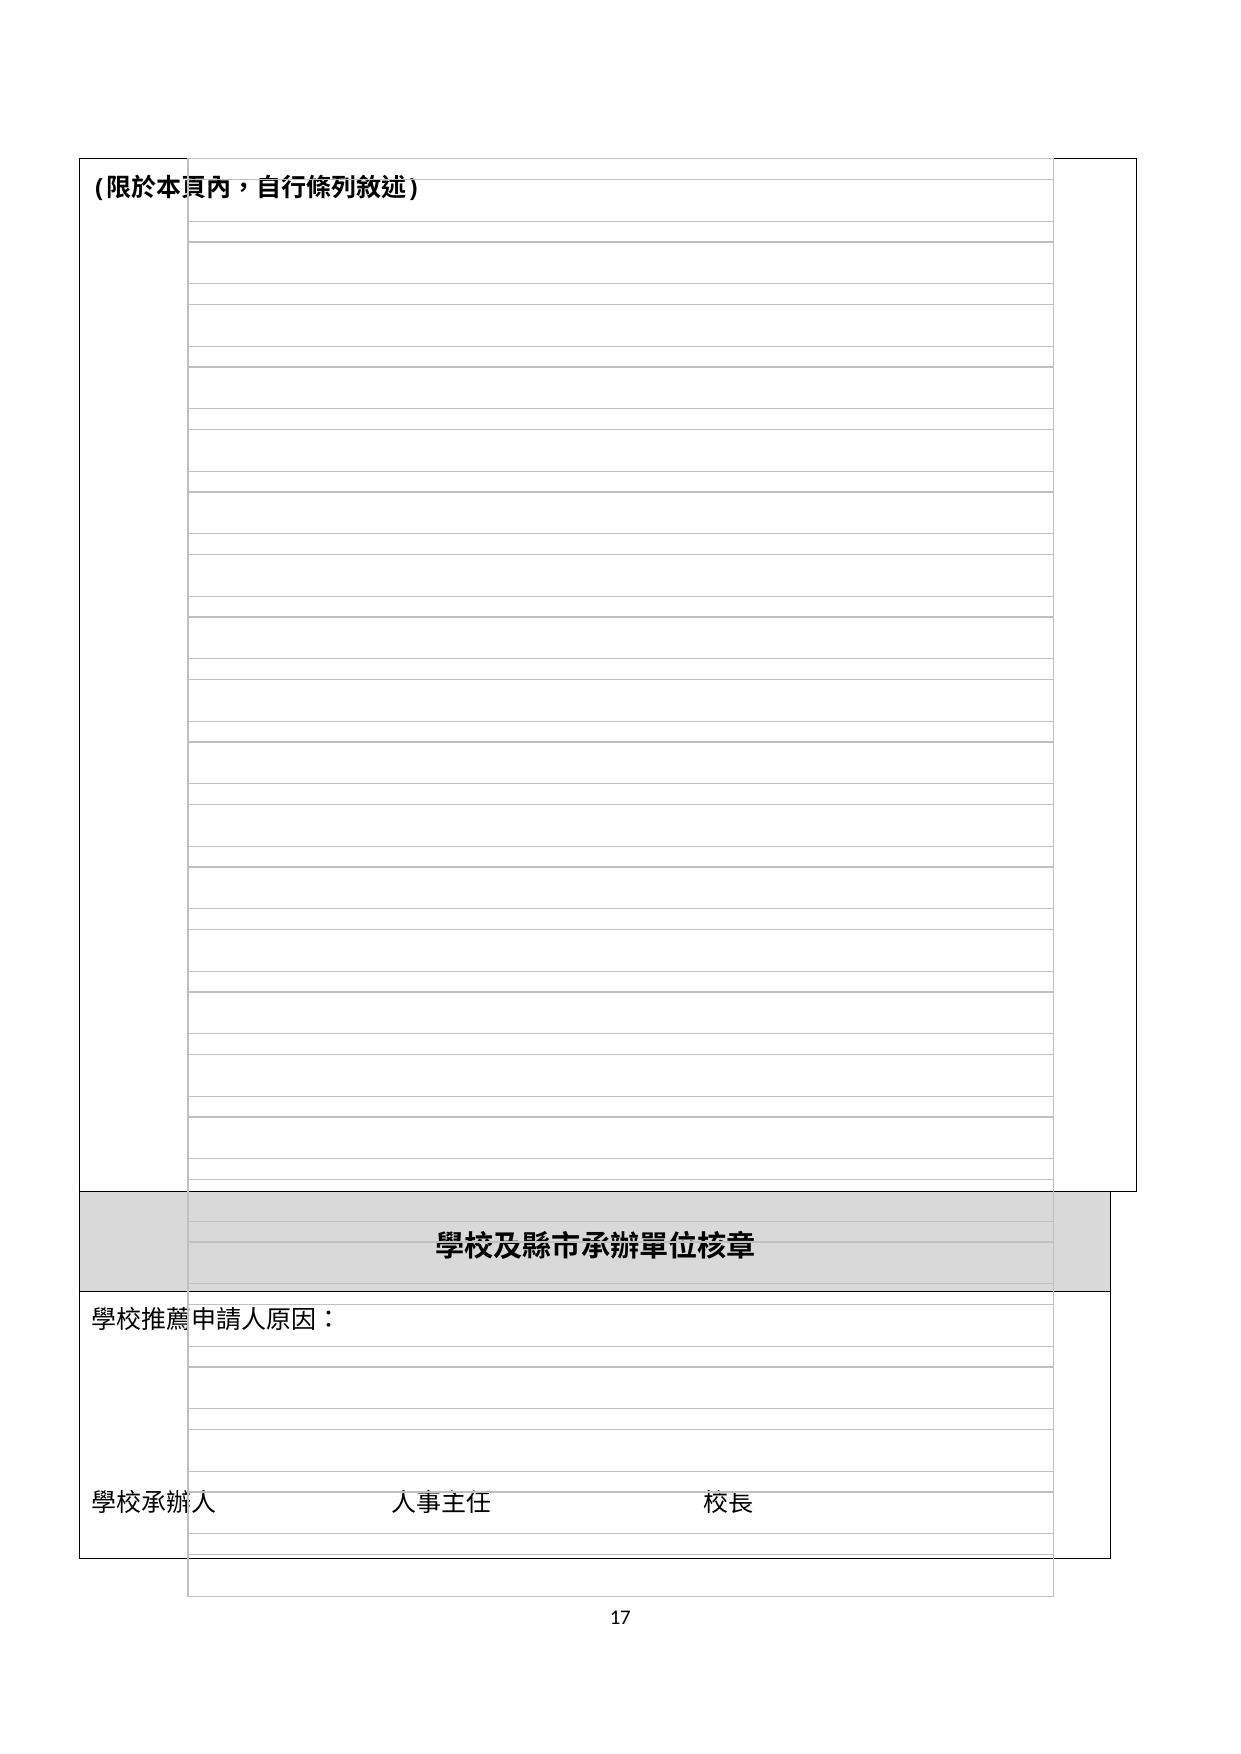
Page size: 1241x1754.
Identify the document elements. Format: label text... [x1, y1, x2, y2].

table_cell 學校及縣市承辦單位核章 [189, 1284, 1053, 1291]
table_cell (限於本頁內，自行條列敘述) [189, 1180, 1053, 1191]
table_cell (限於本頁內，自行條列敘述) [189, 847, 1053, 866]
table_cell (限於本頁內，自行條列敘述) [189, 222, 1053, 241]
table_cell 學校及縣市承辦單位核章 [189, 1192, 1053, 1221]
table_cell (限於本頁內，自行條列敘述) [1054, 159, 1136, 1191]
table_cell (限於本頁內，自行條列敘述) [189, 493, 1053, 533]
table_cell [1111, 1291, 1136, 1558]
table_cell [1111, 1192, 1136, 1291]
table_cell (限於本頁內，自行條列敘述) [189, 722, 1053, 741]
table_cell 學校推薦申請人原因： 學校承辦人 人事主任 校長 [189, 1430, 1053, 1471]
table_cell (限於本頁內，自行條列敘述) [189, 409, 1053, 429]
table_cell 學校推薦申請人原因： 學校承辦人 人事主任 校長 [189, 1493, 1053, 1533]
table_cell 學校推薦申請人原因： 學校承辦人 人事主任 校長 [189, 1305, 1053, 1346]
table_cell (限於本頁內，自行條列敘述) [189, 993, 1053, 1033]
table_cell 學校及縣市承辦單位核章 [80, 1192, 187, 1291]
table_cell 學校及縣市承辦單位核章 [1054, 1192, 1110, 1291]
table_cell (限於本頁內，自行條列敘述) [189, 368, 1053, 408]
table_cell (限於本頁內，自行條列敘述) [189, 680, 1053, 721]
table_cell [1136, 1291, 1161, 1558]
table_cell (限於本頁內，自行條列敘述) [80, 159, 187, 1191]
table_cell (限於本頁內，自行條列敘述) [189, 597, 1053, 616]
table_cell (限於本頁內，自行條列敘述) [189, 284, 1053, 304]
table_cell (限於本頁內，自行條列敘述) [189, 430, 1053, 471]
table_cell (限於本頁內，自行條列敘述) [189, 1159, 1053, 1179]
table_cell (限於本頁內，自行條列敘述) [189, 472, 1053, 491]
table_cell (限於本頁內，自行條列敘述) [189, 180, 1053, 221]
table_cell (限於本頁內，自行條列敘述) [189, 784, 1053, 804]
table_cell 學校推薦申請人原因： 學校承辦人 人事主任 校長 [189, 1292, 1053, 1304]
table_cell (限於本頁內，自行條列敘述) [189, 243, 1053, 283]
table_cell (限於本頁內，自行條列敘述) [189, 805, 1053, 846]
table_cell 學校推薦申請人原因： 學校承辦人 人事主任 校長 [189, 1534, 1053, 1554]
table_cell (限於本頁內，自行條列敘述) [189, 555, 1053, 596]
table_cell (限於本頁內，自行條列敘述) [189, 659, 1053, 679]
table_cell (限於本頁內，自行條列敘述) [189, 1118, 1053, 1158]
table_cell (限於本頁內，自行條列敘述) [189, 909, 1053, 929]
table_cell [1137, 158, 1161, 1191]
table_cell 學校推薦申請人原因： 學校承辦人 人事主任 校長 [80, 1292, 187, 1558]
table_cell 學校推薦申請人原因： 學校承辦人 人事主任 校長 [189, 1347, 1053, 1366]
table_cell 學校推薦申請人原因： 學校承辦人 人事主任 校長 [1054, 1292, 1110, 1558]
table_cell (限於本頁內，自行條列敘述) [189, 743, 1053, 783]
table_cell 學校推薦申請人原因： 學校承辦人 人事主任 校長 [189, 1368, 1053, 1408]
table_cell (限於本頁內，自行條列敘述) [189, 305, 1053, 346]
table_cell (限於本頁內，自行條列敘述) [189, 868, 1053, 908]
table_cell 學校及縣市承辦單位核章 [189, 1243, 1053, 1283]
table_cell (限於本頁內，自行條列敘述) [189, 159, 1053, 179]
table_cell 學校推薦申請人原因： 學校承辦人 人事主任 校長 [189, 1472, 1053, 1491]
table_cell (限於本頁內，自行條列敘述) [189, 1034, 1053, 1054]
table_cell (限於本頁內，自行條列敘述) [189, 972, 1053, 991]
table_cell (限於本頁內，自行條列敘述) [189, 534, 1053, 554]
table_cell (限於本頁內，自行條列敘述) [189, 347, 1053, 366]
table_cell (限於本頁內，自行條列敘述) [189, 1097, 1053, 1116]
table_cell 學校及縣市承辦單位核章 [189, 1222, 1053, 1241]
table_cell (限於本頁內，自行條列敘述) [189, 930, 1053, 971]
table_cell [1136, 1191, 1161, 1291]
table_cell (限於本頁內，自行條列敘述) [189, 618, 1053, 658]
table_cell (限於本頁內，自行條列敘述) [189, 1055, 1053, 1096]
table_cell 學校推薦申請人原因： 學校承辦人 人事主任 校長 [189, 1409, 1053, 1429]
